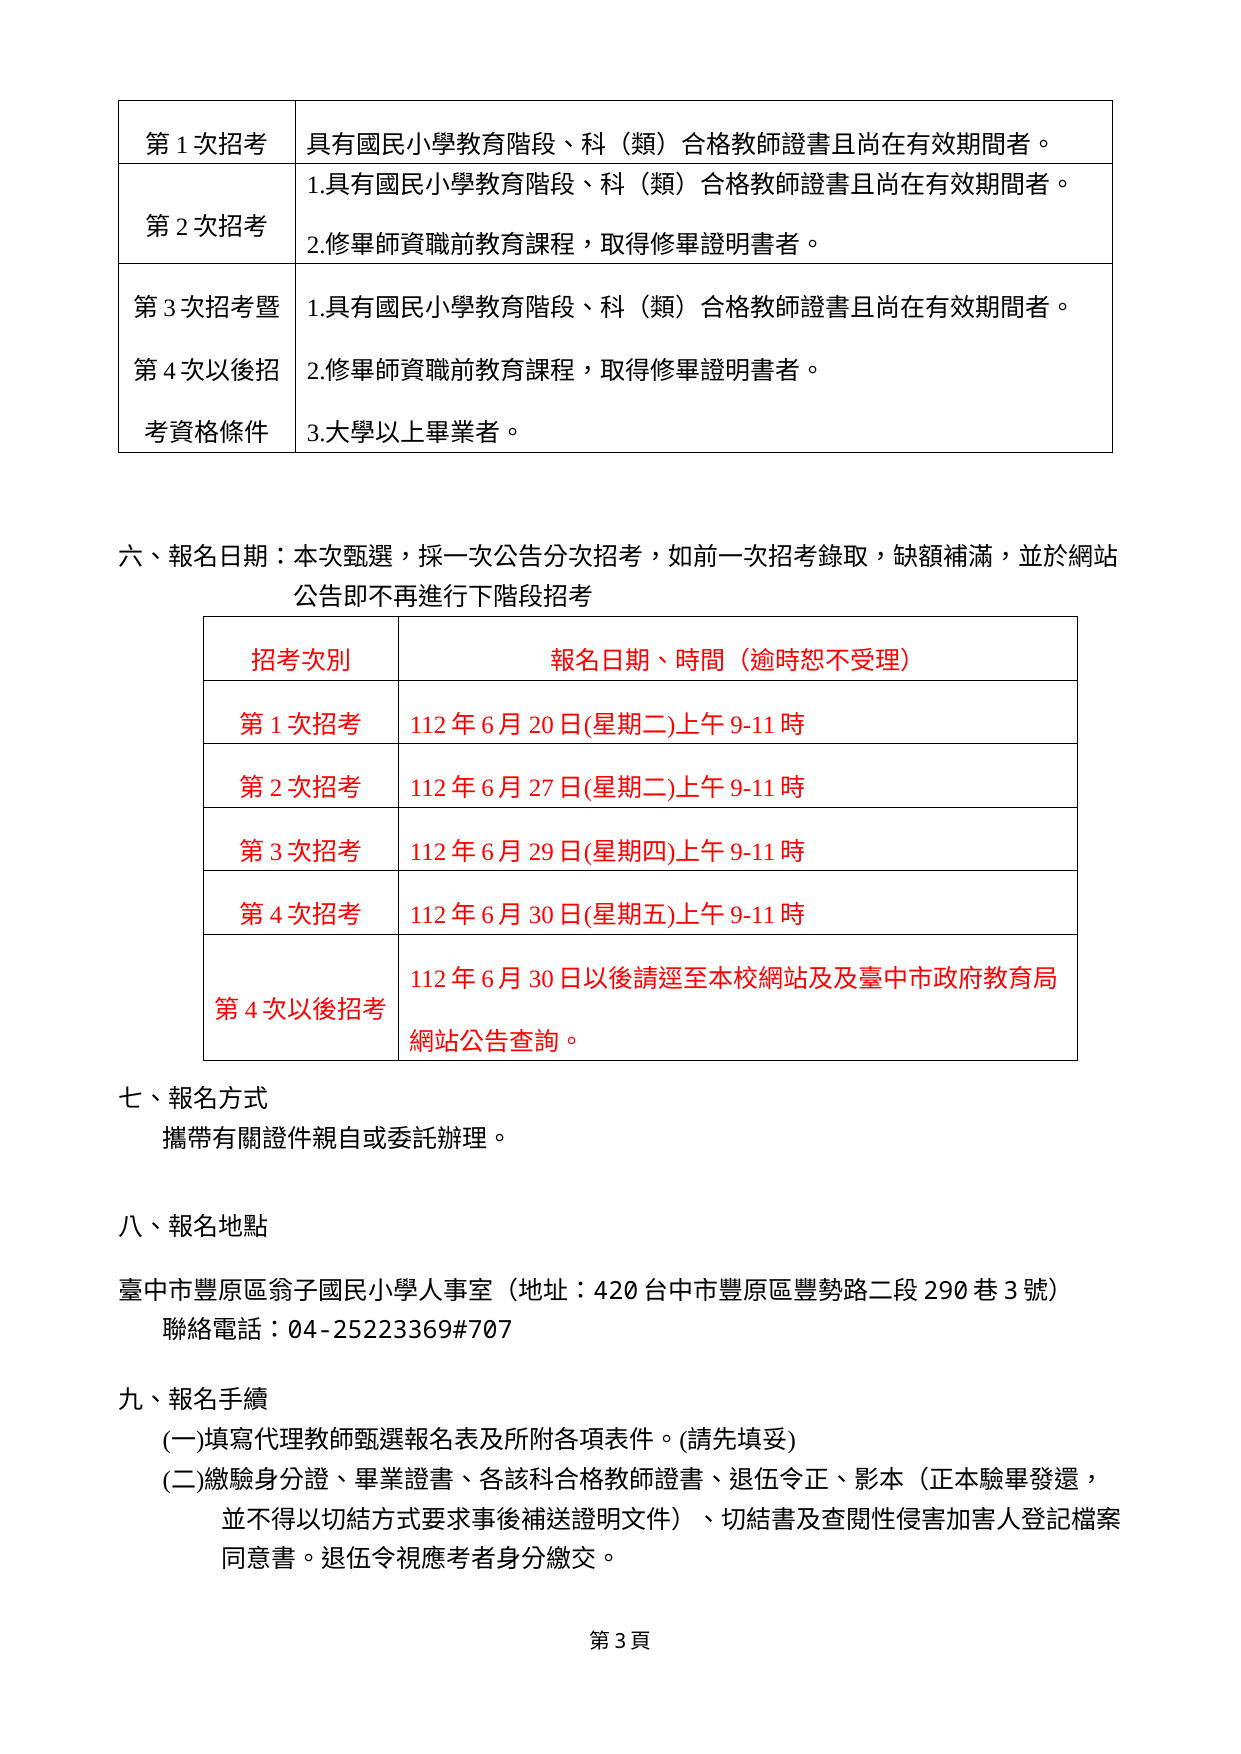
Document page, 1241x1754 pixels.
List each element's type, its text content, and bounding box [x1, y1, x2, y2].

table_cell 第2次招考 [119, 164, 295, 263]
table_cell 112年6月30日(星期五)上午9-11時 [399, 871, 1077, 934]
table_cell 1.具有國民小學教育階段、科（類）合格教師證書且尚在有效期間者。 2.修畢師資職前教育課程，取得修畢證明書者。 [296, 164, 1112, 263]
table_cell 112年6月29日(星期四)上午9-11時 [399, 808, 1077, 870]
table_cell 第4次以後招考 [204, 935, 398, 1060]
text (二)繳驗身分證、畢業證書、各該科合格教師證書、退伍令正、影本（正本驗畢發還，並不得以切結方式要求事後補送證明文件）、切結書及查閱性侵害加害人登記檔案同意書。退伍令視應考者身分繳交。 [162, 1459, 1122, 1575]
text (一)填寫代理教師甄選報名表及所附各項表件。(請先填妥) [162, 1419, 1122, 1456]
table_cell 第4次招考 [204, 871, 398, 934]
text 臺中市豐原區翁子國民小學人事室（地址：420台中市豐原區豐勢路二段290巷3號） [118, 1247, 1122, 1309]
table_cell 112年6月27日(星期二)上午9-11時 [399, 744, 1077, 807]
table_header 報名日期、時間（逾時恕不受理） [399, 617, 1077, 680]
text 聯絡電話：04-25223369#707 [162, 1309, 1122, 1377]
table_header 具有國民小學教育階段、科（類）合格教師證書且尚在有效期間者。 [296, 101, 1112, 163]
table_cell 第1次招考 [204, 681, 398, 743]
table_cell 1.具有國民小學教育階段、科（類）合格教師證書且尚在有效期間者。 2.修畢師資職前教育課程，取得修畢證明書者。 3.大學以上畢業者。 [296, 264, 1112, 452]
table_cell 第3次招考 [204, 808, 398, 870]
text 七、報名方式 [118, 1078, 1122, 1114]
table_header 第1次招考 [119, 101, 295, 163]
table_cell 第2次招考 [204, 744, 398, 807]
table_cell 112年6月30日以後請逕至本校網站及及臺中市政府教育局網站公告查詢。 [399, 935, 1077, 1060]
table_header 招考次別 [204, 617, 398, 680]
text 八、報名地點 [118, 1207, 1122, 1243]
table_cell 第3次招考暨 第4次以後招考資格條件 [119, 264, 295, 452]
text 九、報名手續 [118, 1380, 1122, 1416]
table_cell 112年6月20日(星期二)上午9-11時 [399, 681, 1077, 743]
text 攜帶有關證件親自或委託辦理。 [162, 1118, 1122, 1154]
text 六、報名日期：本次甄選，採一次公告分次招考，如前一次招考錄取，缺額補滿，並於網站公告即不再進行下階段招考 [118, 537, 1122, 613]
